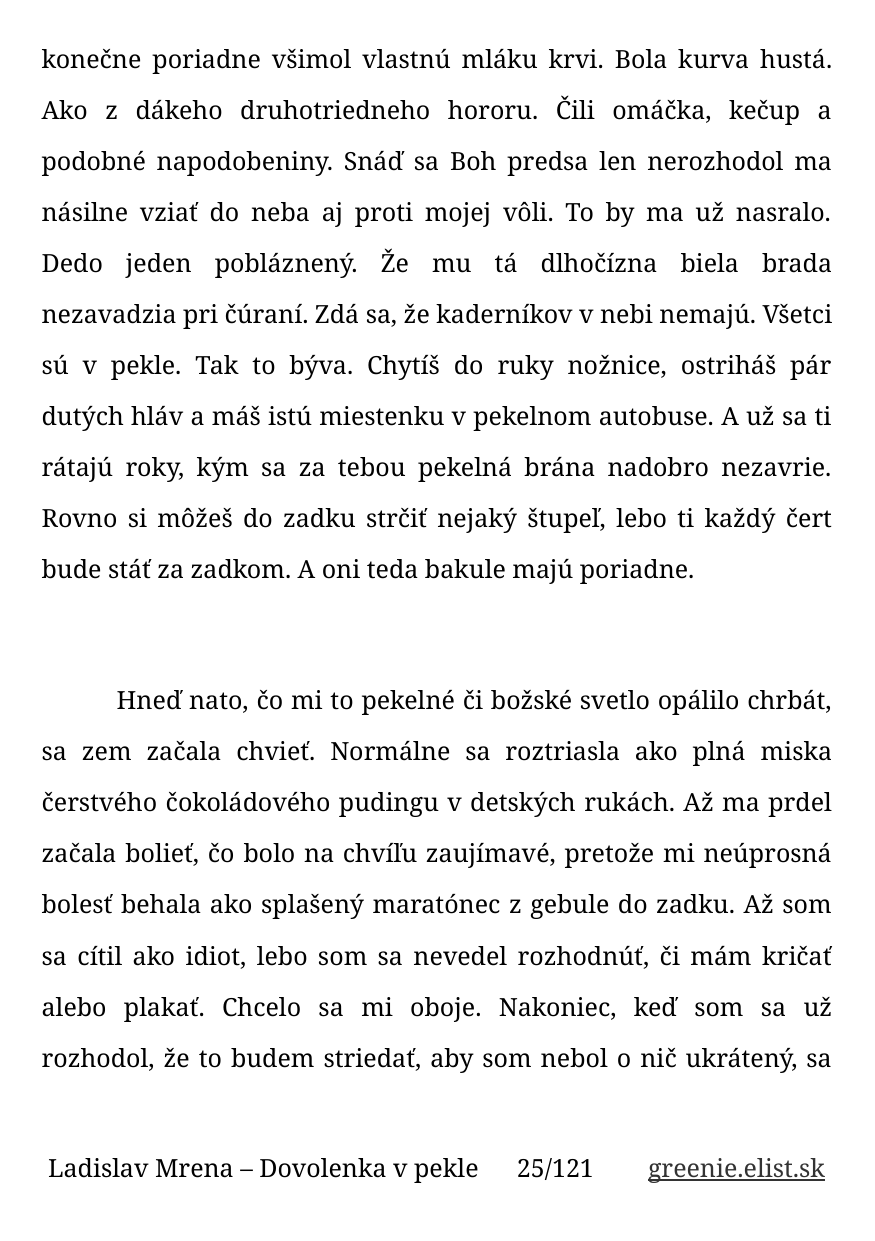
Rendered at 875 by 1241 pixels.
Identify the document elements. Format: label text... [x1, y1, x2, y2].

text konečne poriadne všimol vlastnú mláku krvi. Bola kurva hustá. Ako z dákeho druhotriedneho hororu. Čili omáčka, kečup a podobné napodobeniny. Snáď sa Boh predsa len nerozhodol ma násilne vziať do neba aj proti mojej vôli. To by ma už nasralo. Dedo jeden pobláznený. Že mu tá dlhočízna biela brada nezavadzia pri čúraní. Zdá sa, že kaderníkov v nebi nemajú. Všetci sú v pekle. Tak to býva. Chytíš do ruky nožnice, ostriháš pár dutých hláv a máš istú miestenku v pekelnom autobuse. A už sa ti rátajú roky, kým sa za tebou pekelná brána nadobro nezavrie. Rovno si môžeš do zadku strčiť nejaký štupeľ, lebo ti každý čert bude stáť za zadkom. A oni teda bakule majú poriadne. [41, 41, 833, 586]
text Hneď nato, čo mi to pekelné či božské svetlo opálilo chrbát, sa zem začala chvieť. Normálne sa roztriasla ako plná miska čerstvého čokoládového pudingu v detských rukách. Až ma prdel začala bolieť, čo bolo na chvíľu zaujímavé, pretože mi neúprosná bolesť behala ako splašený maratónec z gebule do zadku. Až som sa cítil ako idiot, lebo som sa nevedel rozhodnúť, či mám kričať alebo plakať. Chcelo sa mi oboje. Nakoniec, keď som sa už rozhodol, že to budem striedať, aby som nebol o nič ukrátený, sa [41, 683, 833, 1074]
